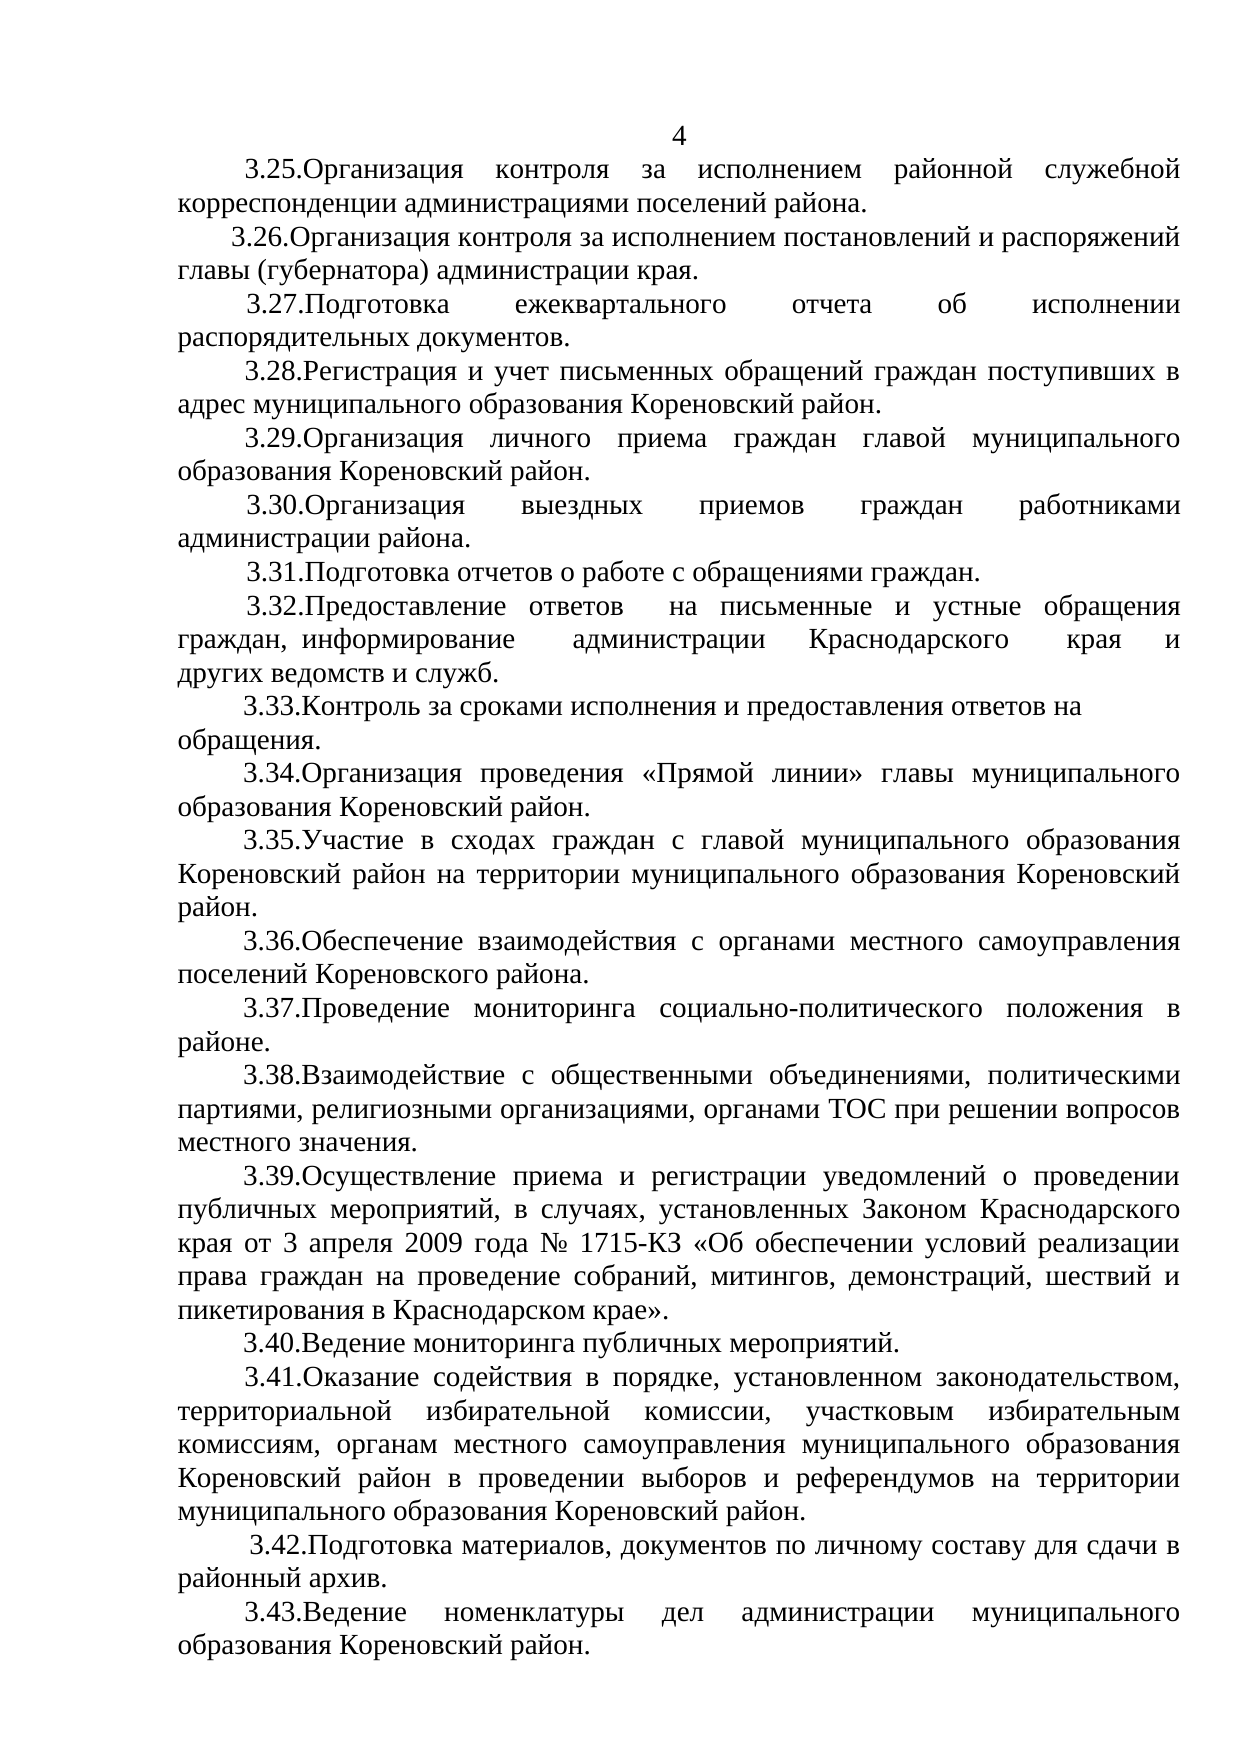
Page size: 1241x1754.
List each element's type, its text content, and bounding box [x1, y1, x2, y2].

text 3.43.Ведение номенклатуры дел администрации муниципального образования Кореновский район. [177, 1594, 1181, 1661]
text 3.33.Контроль за сроками исполнения и предоставления ответов на [177, 688, 1181, 722]
text обращения. [177, 722, 1181, 755]
text 3.27.Подготовка ежеквартального отчета об исполнении распорядительных документов. [177, 286, 1181, 353]
text 3.32.Предоставление ответов на письменные и устные обращения граждан, информирование администрации Краснодарского края и других ведомств и служб. [177, 588, 1181, 688]
text 3.37.Проведение мониторинга социально-политического положения в районе. [177, 990, 1181, 1057]
text 3.34.Организация проведения «Прямой линии» главы муниципального образования Кореновский район. [177, 755, 1181, 822]
text 3.31.Подготовка отчетов о работе с обращениями граждан. [177, 554, 1181, 588]
text 3.28.Регистрация и учет письменных обращений граждан поступивших в адрес муниципального образования Кореновский район. [177, 353, 1181, 420]
text 3.36.Обеспечение взаимодействия с органами местного самоуправления поселений Кореновского района. [177, 923, 1181, 990]
text 3.41.Оказание содействия в порядке, установленном законодательством, территориальной избирательной комиссии, участковым избирательным комиссиям, органам местного самоуправления муниципального образования Кореновский район в проведении выборов и референдумов на территории муниципального образования Кореновский район. [177, 1359, 1181, 1527]
text 3.38.Взаимодействие с общественными объединениями, политическими партиями, религиозными организациями, органами ТОС при решении вопросов местного значения. [177, 1057, 1181, 1158]
list 4 [177, 118, 1181, 152]
text 3.42.Подготовка материалов, документов по личному составу для сдачи в районный архив. [177, 1527, 1181, 1594]
text 3.39.Осуществление приема и регистрации уведомлений о проведении публичных мероприятий, в случаях, установленных Законом Краснодарского края от 3 апреля 2009 года № 1715-КЗ «Об обеспечении условий реализации права граждан на проведение собраний, митингов, демонстраций, шествий и пикетирования в Краснодарском крае». [177, 1158, 1181, 1326]
text 3.29.Организация личного приема граждан главой муниципального образования Кореновский район. [177, 420, 1181, 487]
text 3.30.Организация выездных приемов граждан работниками администрации района. [177, 487, 1181, 554]
text 3.35.Участие в сходах граждан с главой муниципального образования Кореновский район на территории муниципального образования Кореновский район. [177, 822, 1181, 923]
list 3.26.Организация контроля за исполнением постановлений и распоряжений главы (губернатора) администрации края. [177, 219, 1181, 286]
text 3.25.Организация контроля за исполнением районной служебной корреспонденции администрациями поселений района. [177, 152, 1181, 219]
text 3.40.Ведение мониторинга публичных мероприятий. [177, 1326, 1181, 1359]
